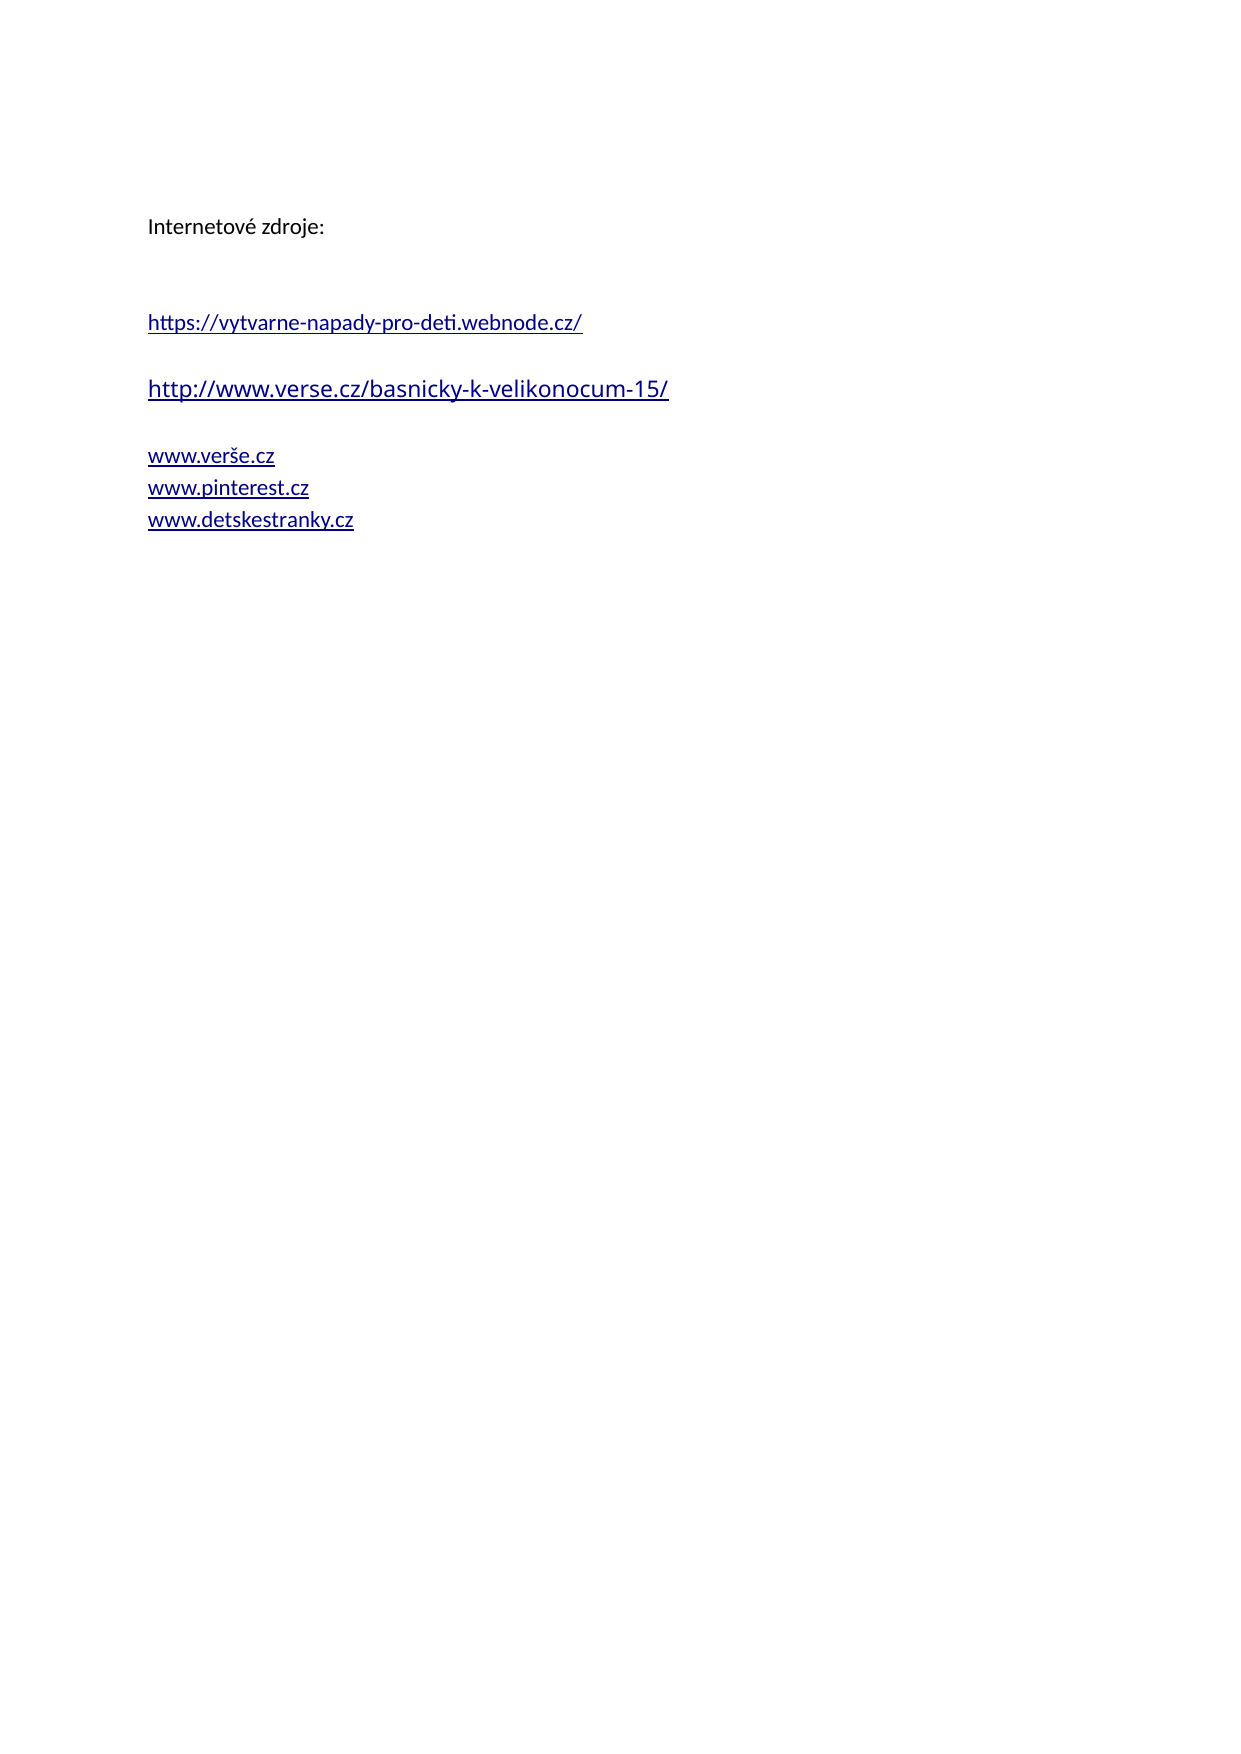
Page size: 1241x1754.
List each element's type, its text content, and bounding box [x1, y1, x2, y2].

text www.detskestranky.cz [148, 505, 1093, 533]
text www.pinterest.cz [148, 473, 1093, 501]
text http://www.verse.cz/basnicky-k-velikonocum-15/ [148, 373, 1093, 404]
text www.verše.cz [148, 441, 1093, 469]
text Internetové zdroje: [148, 212, 1093, 240]
text https://vytvarne-napady-pro-deti.webnode.cz/ [148, 308, 1093, 337]
